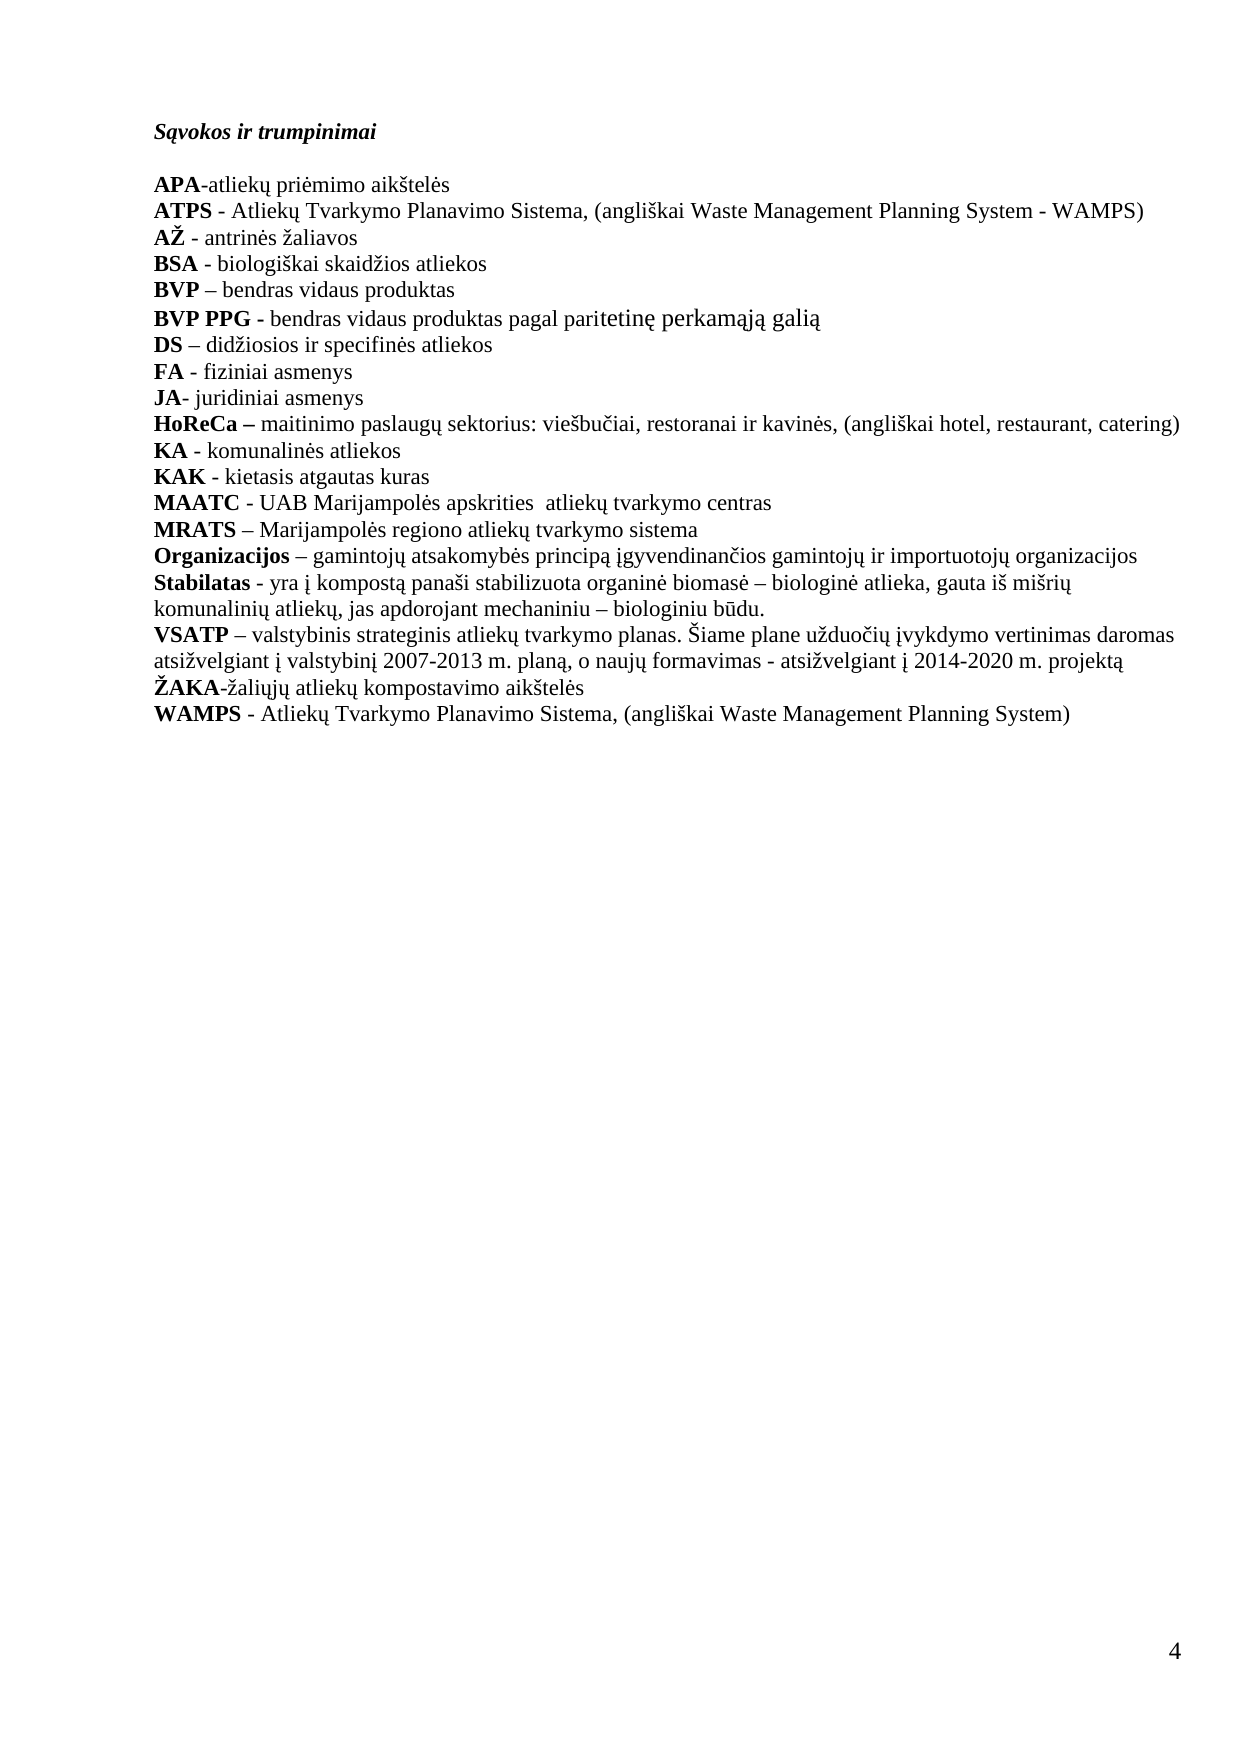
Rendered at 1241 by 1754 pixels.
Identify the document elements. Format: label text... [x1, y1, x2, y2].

text DS – didžiosios ir specifinės atliekos [153, 331, 1181, 358]
text MAATC - UAB Marijampolės apskrities atliekų tvarkymo centras [153, 489, 1181, 516]
text WAMPS - Atliekų Tvarkymo Planavimo Sistema, (angliškai Waste Management Planning System) [153, 700, 1181, 727]
text JA- juridiniai asmenys [153, 384, 1181, 410]
text Stabilatas - yra į kompostą panaši stabilizuota organinė biomasė – biologinė atlieka, gauta iš mišrių komunalinių atliekų, jas apdorojant mechaniniu – biologiniu būdu. [153, 568, 1181, 621]
text ATPS - Atliekų Tvarkymo Planavimo Sistema, (angliškai Waste Management Planning System - WAMPS) [153, 197, 1181, 223]
text FA - fiziniai asmenys [153, 358, 1181, 384]
text VSATP – valstybinis strateginis atliekų tvarkymo planas. Šiame plane užduočių įvykdymo vertinimas daromas atsižvelgiant į valstybinį 2007-2013 m. planą, o naujų formavimas - atsižvelgiant į 2014-2020 m. projektą [153, 621, 1181, 674]
text BSA - biologiškai skaidžios atliekos [153, 250, 1181, 276]
text HoReCa – maitinimo paslaugų sektorius: viešbučiai, restoranai ir kavinės, (angliškai hotel, restaurant, catering) [153, 410, 1181, 437]
text KA - komunalinės atliekos [153, 437, 1181, 463]
text KAK - kietasis atgautas kuras [153, 463, 1181, 489]
text APA-atliekų priėmimo aikštelės [153, 171, 1181, 197]
text AŽ - antrinės žaliavos [153, 223, 1181, 250]
text BVP – bendras vidaus produktas [153, 276, 1181, 303]
text MRATS – Marijampolės regiono atliekų tvarkymo sistema [153, 516, 1181, 542]
text Sąvokos ir trumpinimai [153, 118, 1181, 144]
text ŽAKA-žaliųjų atliekų kompostavimo aikštelės [153, 674, 1181, 700]
text Organizacijos – gamintojų atsakomybės principą įgyvendinančios gamintojų ir importuotojų organizacijos [153, 542, 1181, 568]
text BVP PPG - bendras vidaus produktas pagal paritetinę perkamąją galią [153, 303, 1181, 331]
